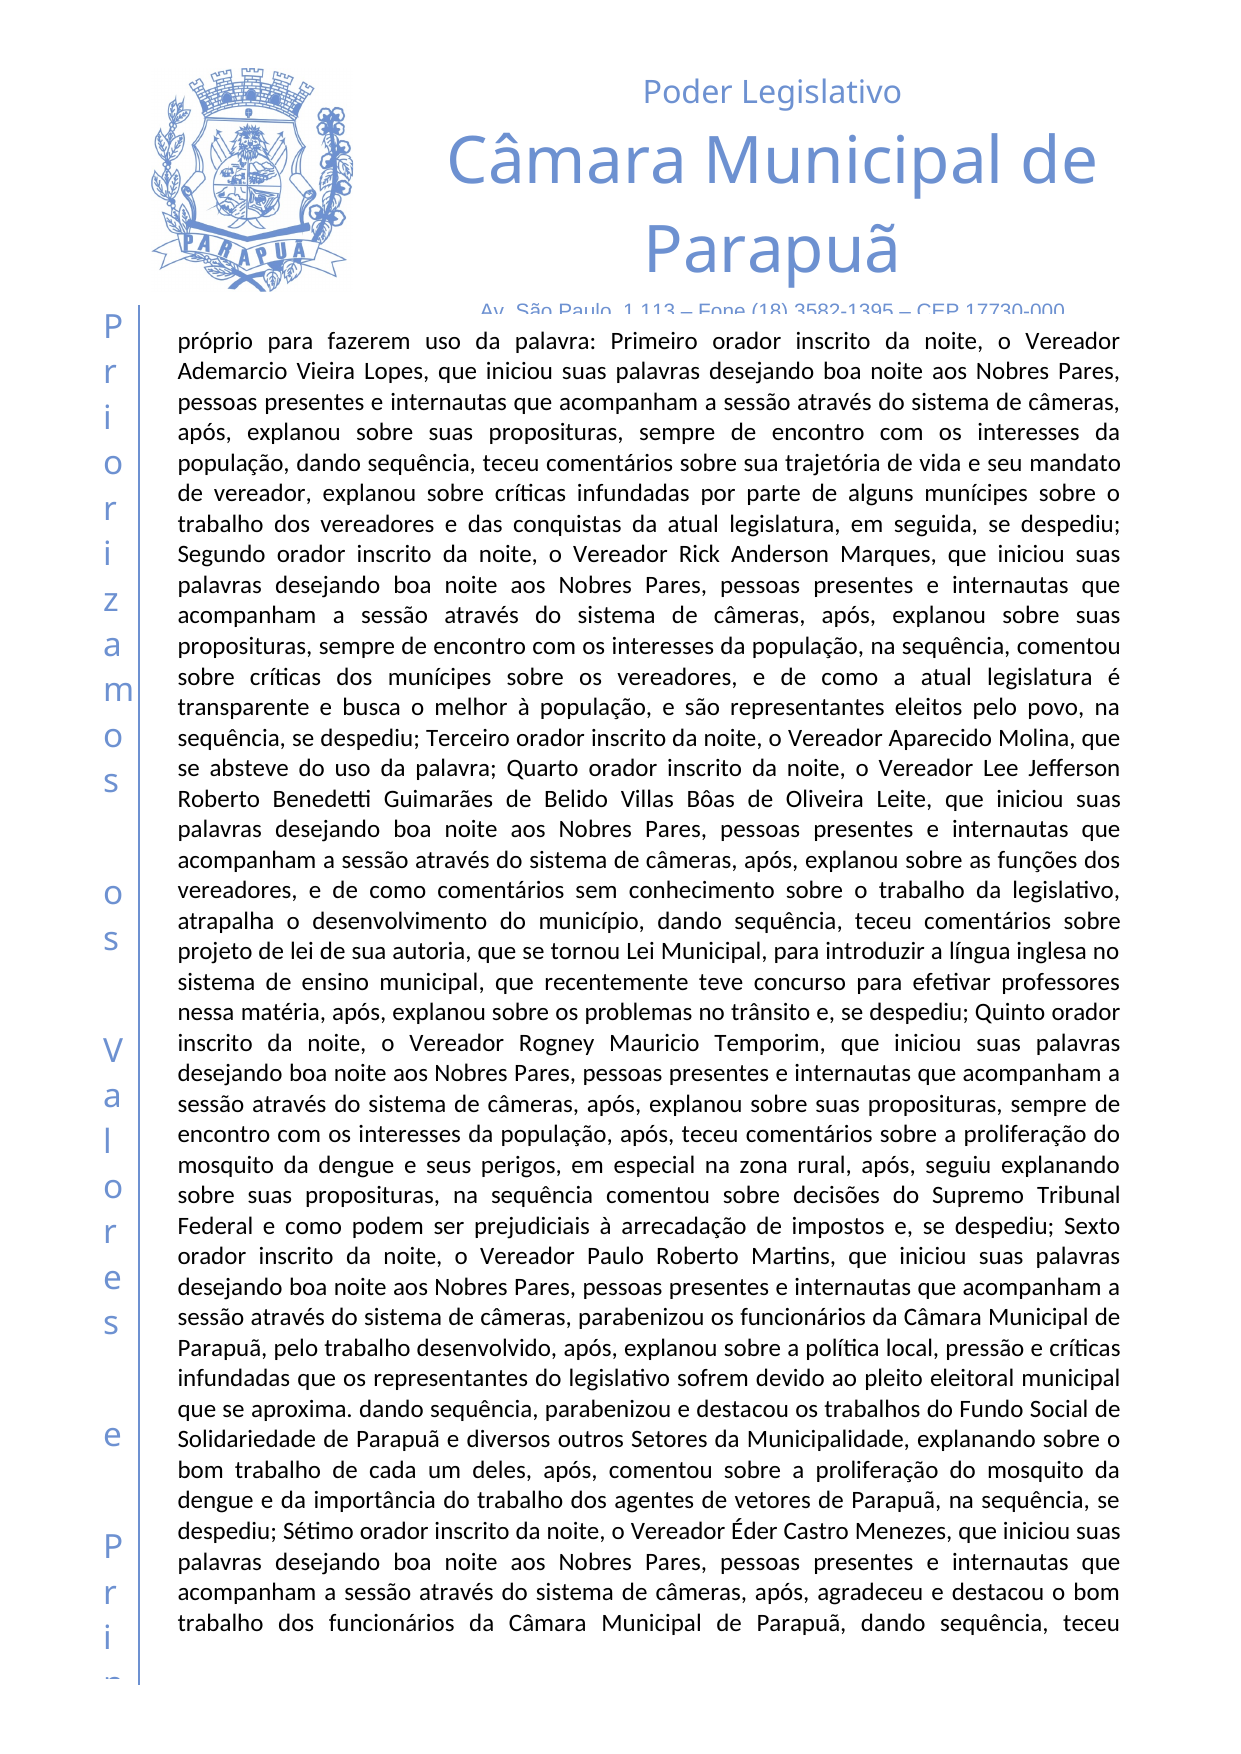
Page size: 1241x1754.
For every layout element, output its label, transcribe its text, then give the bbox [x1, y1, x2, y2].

picture [151, 68, 354, 292]
text próprio para fazerem uso da palavra: Primeiro orador inscrito da noite, o Vereador Ademarcio Vieira Lopes, que iniciou suas palavras desejando boa noite aos Nobres Pares, pessoas presentes e internautas que acompanham a sessão através do sistema de câmeras, após, explanou sobre suas proposituras, sempre de encontro com os interesses da população, dando sequência, teceu comentários sobre sua trajetória de vida e seu mandato de vereador, explanou sobre críticas infundadas por parte de alguns munícipes sobre o trabalho dos vereadores e das conquistas da atual legislatura, em seguida, se despediu; Segundo orador inscrito da noite, o Vereador Rick Anderson Marques, que iniciou suas palavras desejando boa noite aos Nobres Pares, pessoas presentes e internautas que acompanham a sessão através do sistema de câmeras, após, explanou sobre suas proposituras, sempre de encontro com os interesses da população, na sequência, comentou sobre críticas dos munícipes sobre os vereadores, e de como a atual legislatura é transparente e busca o melhor à população, e são representantes eleitos pelo povo, na sequência, se despediu; Terceiro orador inscrito da noite, o Vereador Aparecido Molina, que se absteve do uso da palavra; Quarto orador inscrito da noite, o Vereador Lee Jefferson Roberto Benedetti Guimarães de Belido Villas Bôas de Oliveira Leite, que iniciou suas palavras desejando boa noite aos Nobres Pares, pessoas presentes e internautas que acompanham a sessão através do sistema de câmeras, após, explanou sobre as funções dos vereadores, e de como comentários sem conhecimento sobre o trabalho da legislativo, atrapalha o desenvolvimento do município, dando sequência, teceu comentários sobre projeto de lei de sua autoria, que se tornou Lei Municipal, para introduzir a língua inglesa no sistema de ensino municipal, que recentemente teve concurso para efetivar professores nessa matéria, após, explanou sobre os problemas no trânsito e, se despediu; Quinto orador inscrito da noite, o Vereador Rogney Mauricio Temporim, que iniciou suas palavras desejando boa noite aos Nobres Pares, pessoas presentes e internautas que acompanham a sessão através do sistema de câmeras, após, explanou sobre suas proposituras, sempre de encontro com os interesses da população, após, teceu comentários sobre a proliferação do mosquito da dengue e seus perigos, em especial na zona rural, após, seguiu explanando sobre suas proposituras, na sequência comentou sobre decisões do Supremo Tribunal Federal e como podem ser prejudiciais à arrecadação de impostos e, se despediu; Sexto orador inscrito da noite, o Vereador Paulo Roberto Martins, que iniciou suas palavras desejando boa noite aos Nobres Pares, pessoas presentes e internautas que acompanham a sessão através do sistema de câmeras, parabenizou os funcionários da Câmara Municipal de Parapuã, pelo trabalho desenvolvido, após, explanou sobre a política local, pressão e críticas infundadas que os representantes do legislativo sofrem devido ao pleito eleitoral municipal que se aproxima. dando sequência, parabenizou e destacou os trabalhos do Fundo Social de Solidariedade de Parapuã e diversos outros Setores da Municipalidade, explanando sobre o bom trabalho de cada um deles, após, comentou sobre a proliferação do mosquito da dengue e da importância do trabalho dos agentes de vetores de Parapuã, na sequência, se despediu; Sétimo orador inscrito da noite, o Vereador Éder Castro Menezes, que iniciou suas palavras desejando boa noite aos Nobres Pares, pessoas presentes e internautas que acompanham a sessão através do sistema de câmeras, após, agradeceu e destacou o bom trabalho dos funcionários da Câmara Municipal de Parapuã, dando sequência, teceu [177, 325, 1122, 1637]
